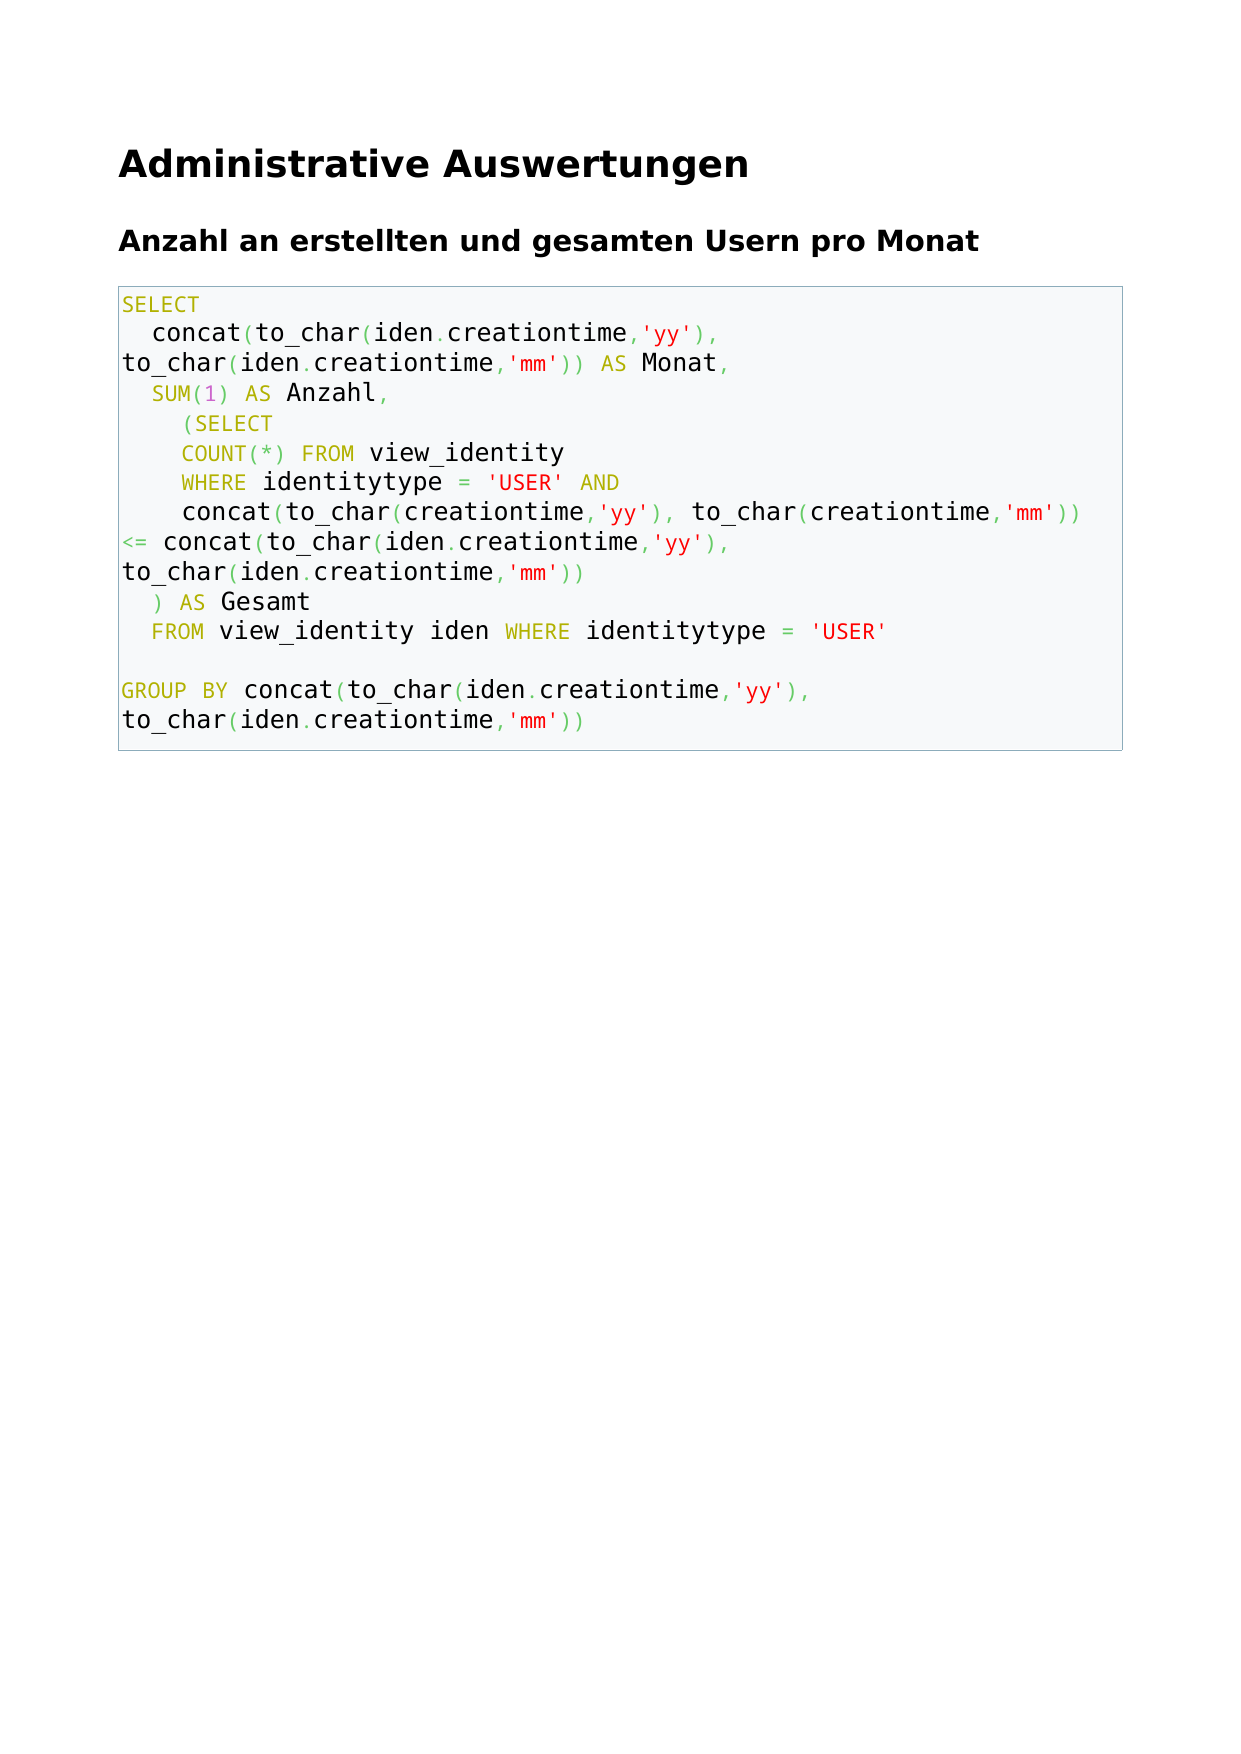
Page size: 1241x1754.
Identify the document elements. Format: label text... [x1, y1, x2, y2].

table_header SELECT concat(to_char(iden.creationtime,'yy'), to_char(iden.creationtime,'mm')) AS Monat, SUM(1) AS Anzahl, (SELECT COUNT(*) FROM view_identity WHERE identitytype = 'USER' AND concat(to_char(creationtime,'yy'), to_char(creationtime,'mm')) <= concat(to_char(iden.creationtime,'yy'), to_char(iden.creationtime,'mm')) ) AS Gesamt FROM view_identity iden WHERE identitytype = 'USER' GROUP BY concat(to_char(iden.creationtime,'yy'), to_char(iden.creationtime,'mm')) [119, 287, 1122, 749]
subtitle Anzahl an erstellten und gesamten Usern pro Monat [118, 224, 1122, 258]
subtitle Administrative Auswertungen [118, 143, 1122, 187]
